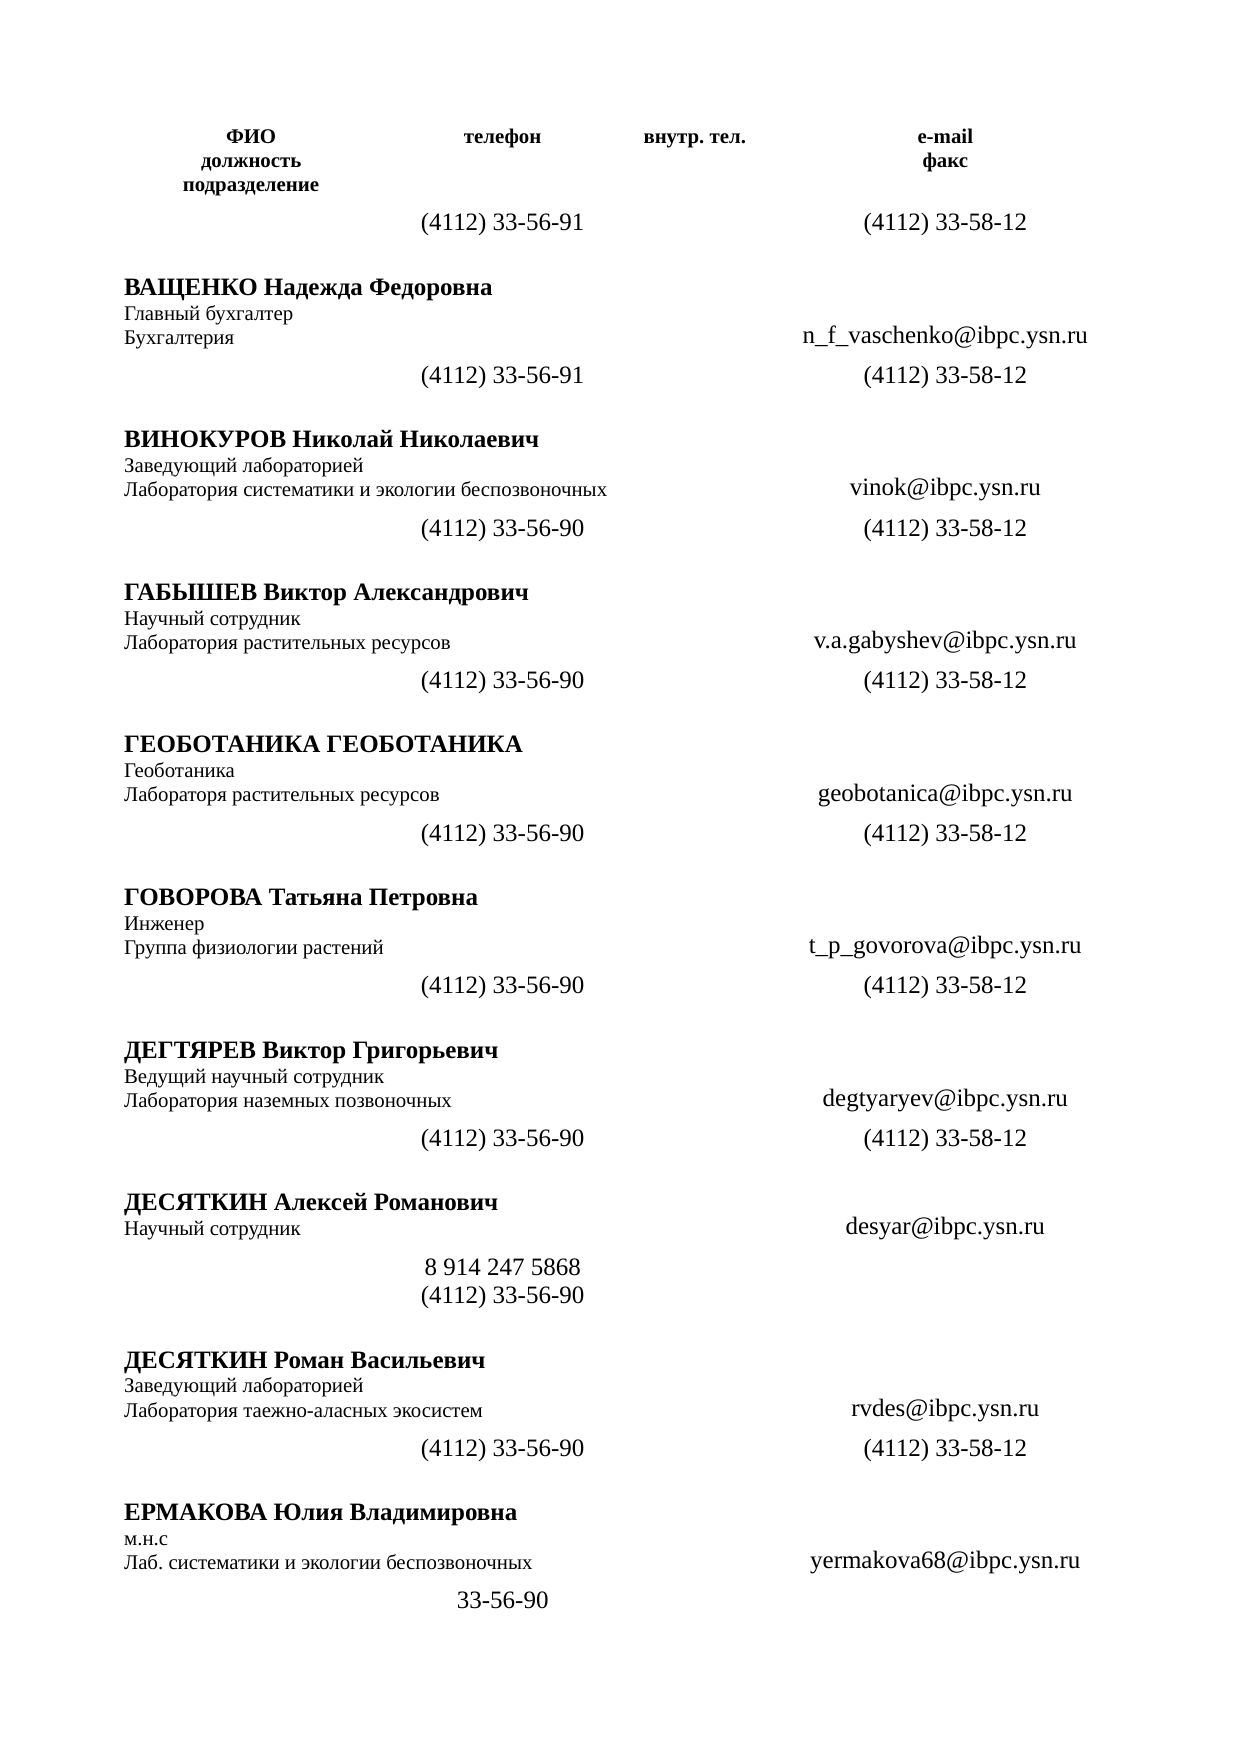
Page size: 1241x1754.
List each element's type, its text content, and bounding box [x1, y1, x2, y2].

table_cell ВАЩЕНКО Надежда Федоровна Главный бухгалтер Бухгалтерия [118, 242, 768, 354]
table_cell v.a.gabyshev@ibpc.ysn.ru [768, 547, 1122, 659]
table_cell [621, 354, 768, 394]
table_cell (4112) 33-58-12 [768, 507, 1122, 547]
table_cell [621, 1427, 768, 1467]
table_cell [621, 812, 768, 852]
table_cell [768, 1580, 1122, 1620]
table_cell vinok@ibpc.ysn.ru [768, 395, 1122, 507]
table_cell [118, 1246, 384, 1315]
table_cell [118, 812, 384, 852]
table_cell (4112) 33-56-90 [384, 660, 621, 700]
table_header телефон [384, 118, 621, 202]
table_cell (4112) 33-58-12 [768, 1118, 1122, 1158]
table_cell (4112) 33-56-90 [384, 1427, 621, 1467]
table_cell [621, 1580, 768, 1620]
table_cell [768, 1246, 1122, 1315]
table_cell [118, 1118, 384, 1158]
table_cell (4112) 33-58-12 [768, 354, 1122, 394]
table_cell ВИНОКУРОВ Николай Николаевич Заведующий лабораторией Лаборатория систематики и экологии беспозвоночных [118, 395, 768, 507]
table_cell 33-56-90 [384, 1580, 621, 1620]
table_cell [621, 507, 768, 547]
table_cell t_p_govorova@ibpc.ysn.ru [768, 853, 1122, 965]
table_cell ДЕСЯТКИН Алексей Романович Научный сотрудник [118, 1158, 768, 1246]
table_cell [621, 660, 768, 700]
table_header ФИО должность подразделение [118, 118, 384, 202]
table_cell (4112) 33-56-90 [384, 965, 621, 1005]
table_cell degtyaryev@ibpc.ysn.ru [768, 1005, 1122, 1117]
table_cell [118, 1427, 384, 1467]
table_cell geobotanica@ibpc.ysn.ru [768, 700, 1122, 812]
table_header e-mail факс [768, 118, 1122, 202]
table_cell (4112) 33-56-90 [384, 507, 621, 547]
table_cell ГОВОРОВА Татьяна Петровна Инженер Группа физиологии растений [118, 853, 768, 965]
table_cell [118, 202, 384, 242]
table_cell ЕРМАКОВА Юлия Владимировна м.н.с Лаб. систематики и экологии беспозвоночных [118, 1468, 768, 1580]
table_cell [118, 965, 384, 1005]
table_cell 8 914 247 5868 (4112) 33-56-90 [384, 1246, 621, 1315]
table_cell [621, 1118, 768, 1158]
table_cell (4112) 33-56-91 [384, 202, 621, 242]
table_cell (4112) 33-56-91 [384, 354, 621, 394]
table_cell [118, 354, 384, 394]
table_cell (4112) 33-58-12 [768, 1427, 1122, 1467]
table_cell n_f_vaschenko@ibpc.ysn.ru [768, 242, 1122, 354]
table_cell (4112) 33-58-12 [768, 812, 1122, 852]
table_cell [118, 660, 384, 700]
table_cell [118, 1580, 384, 1620]
table_cell (4112) 33-58-12 [768, 660, 1122, 700]
table_cell ГАБЫШЕВ Виктор Александрович Научный сотрудник Лаборатория растительных ресурсов [118, 547, 768, 659]
table_cell ДЕГТЯРЕВ Виктор Григорьевич Ведущий научный сотрудник Лаборатория наземных позвоночных [118, 1005, 768, 1117]
table_cell ДЕСЯТКИН Роман Васильевич Заведующий лабораторией Лаборатория таежно-аласных экосистем [118, 1315, 768, 1427]
table_cell [621, 965, 768, 1005]
table_cell [118, 507, 384, 547]
table_cell rvdes@ibpc.ysn.ru [768, 1315, 1122, 1427]
table_cell [621, 202, 768, 242]
table_header внутр. тел. [621, 118, 768, 202]
table_cell [621, 1246, 768, 1315]
table_cell (4112) 33-58-12 [768, 202, 1122, 242]
table_cell (4112) 33-58-12 [768, 965, 1122, 1005]
table_cell (4112) 33-56-90 [384, 812, 621, 852]
table_cell ГЕОБОТАНИКА ГЕОБОТАНИКА Геоботаника Лабораторя растительных ресурсов [118, 700, 768, 812]
table_cell yermakova68@ibpc.ysn.ru [768, 1468, 1122, 1580]
table_cell desyar@ibpc.ysn.ru [768, 1158, 1122, 1246]
table_cell (4112) 33-56-90 [384, 1118, 621, 1158]
